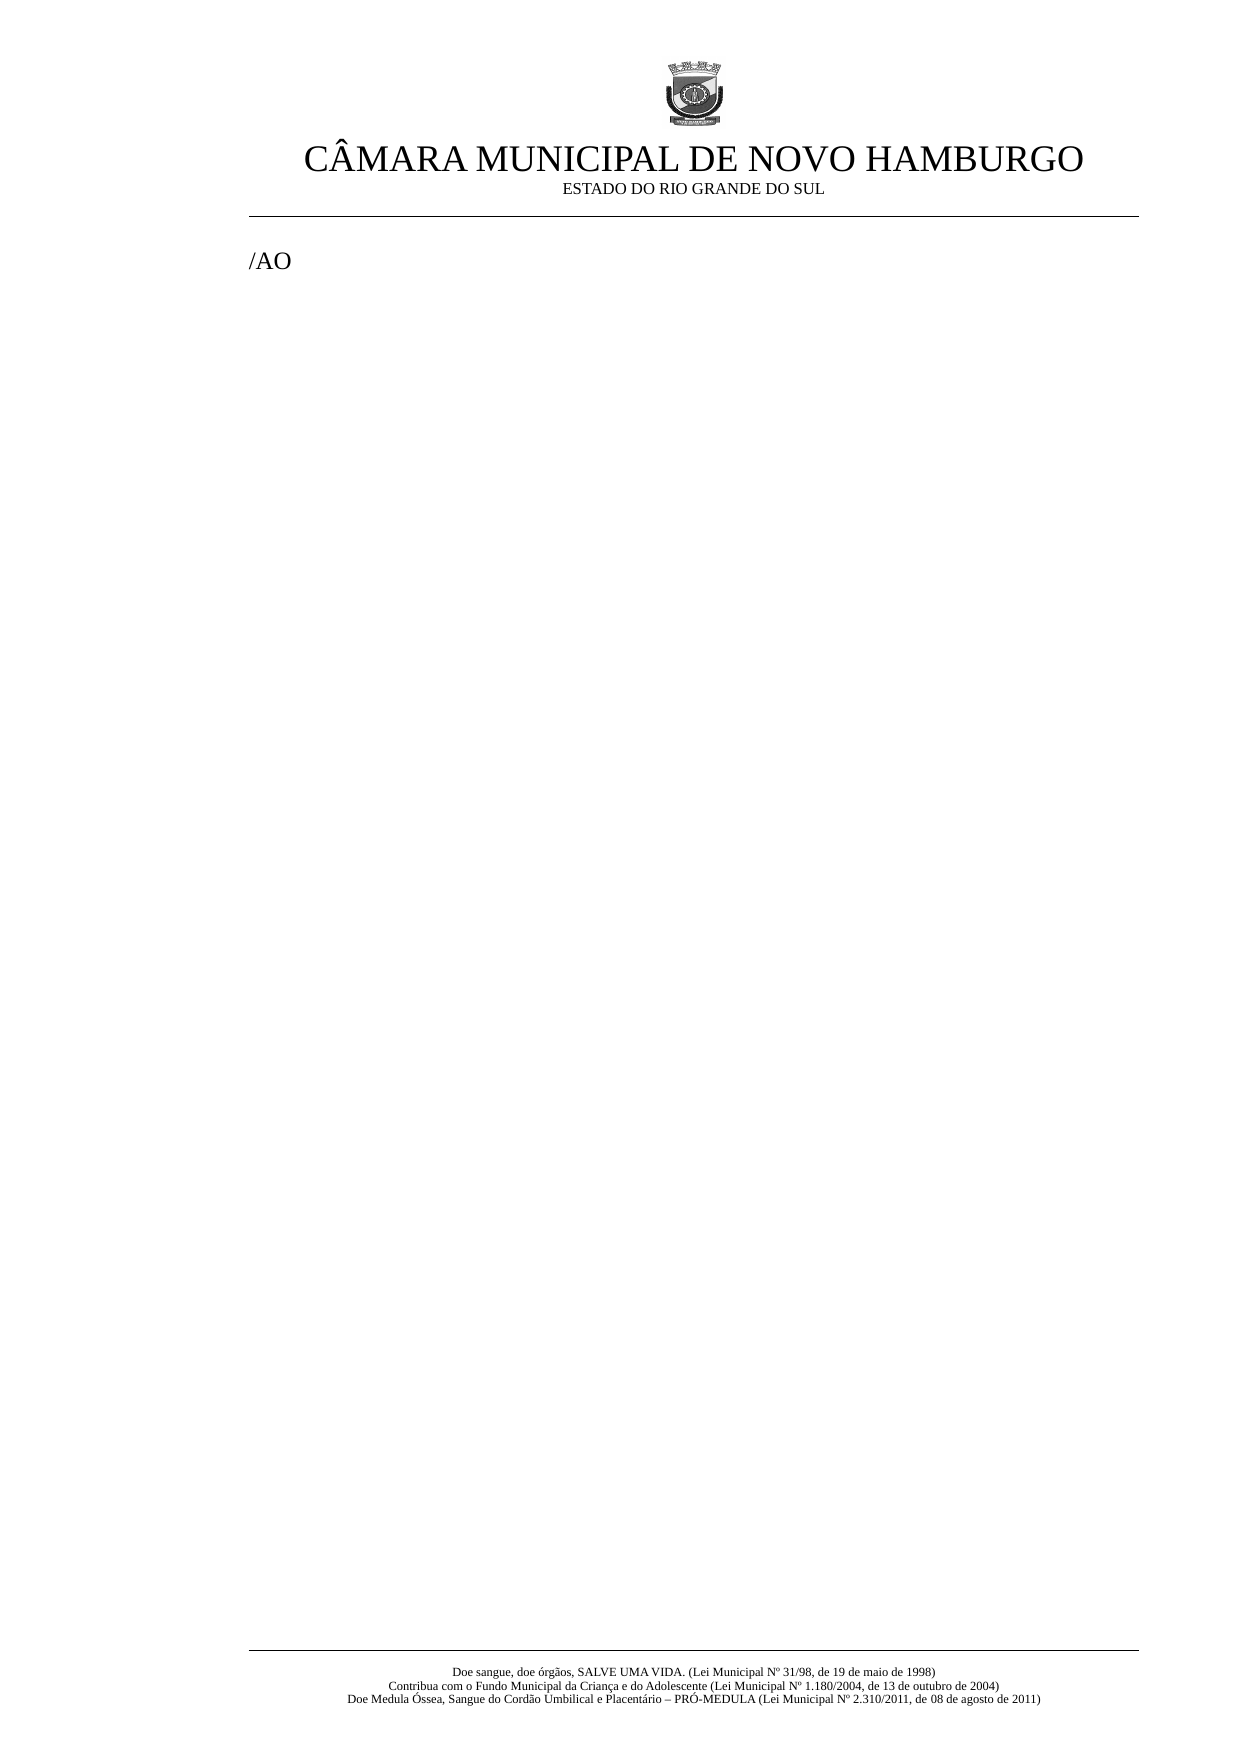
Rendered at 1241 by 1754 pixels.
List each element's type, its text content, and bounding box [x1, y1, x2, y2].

text /AO [248, 247, 1139, 274]
